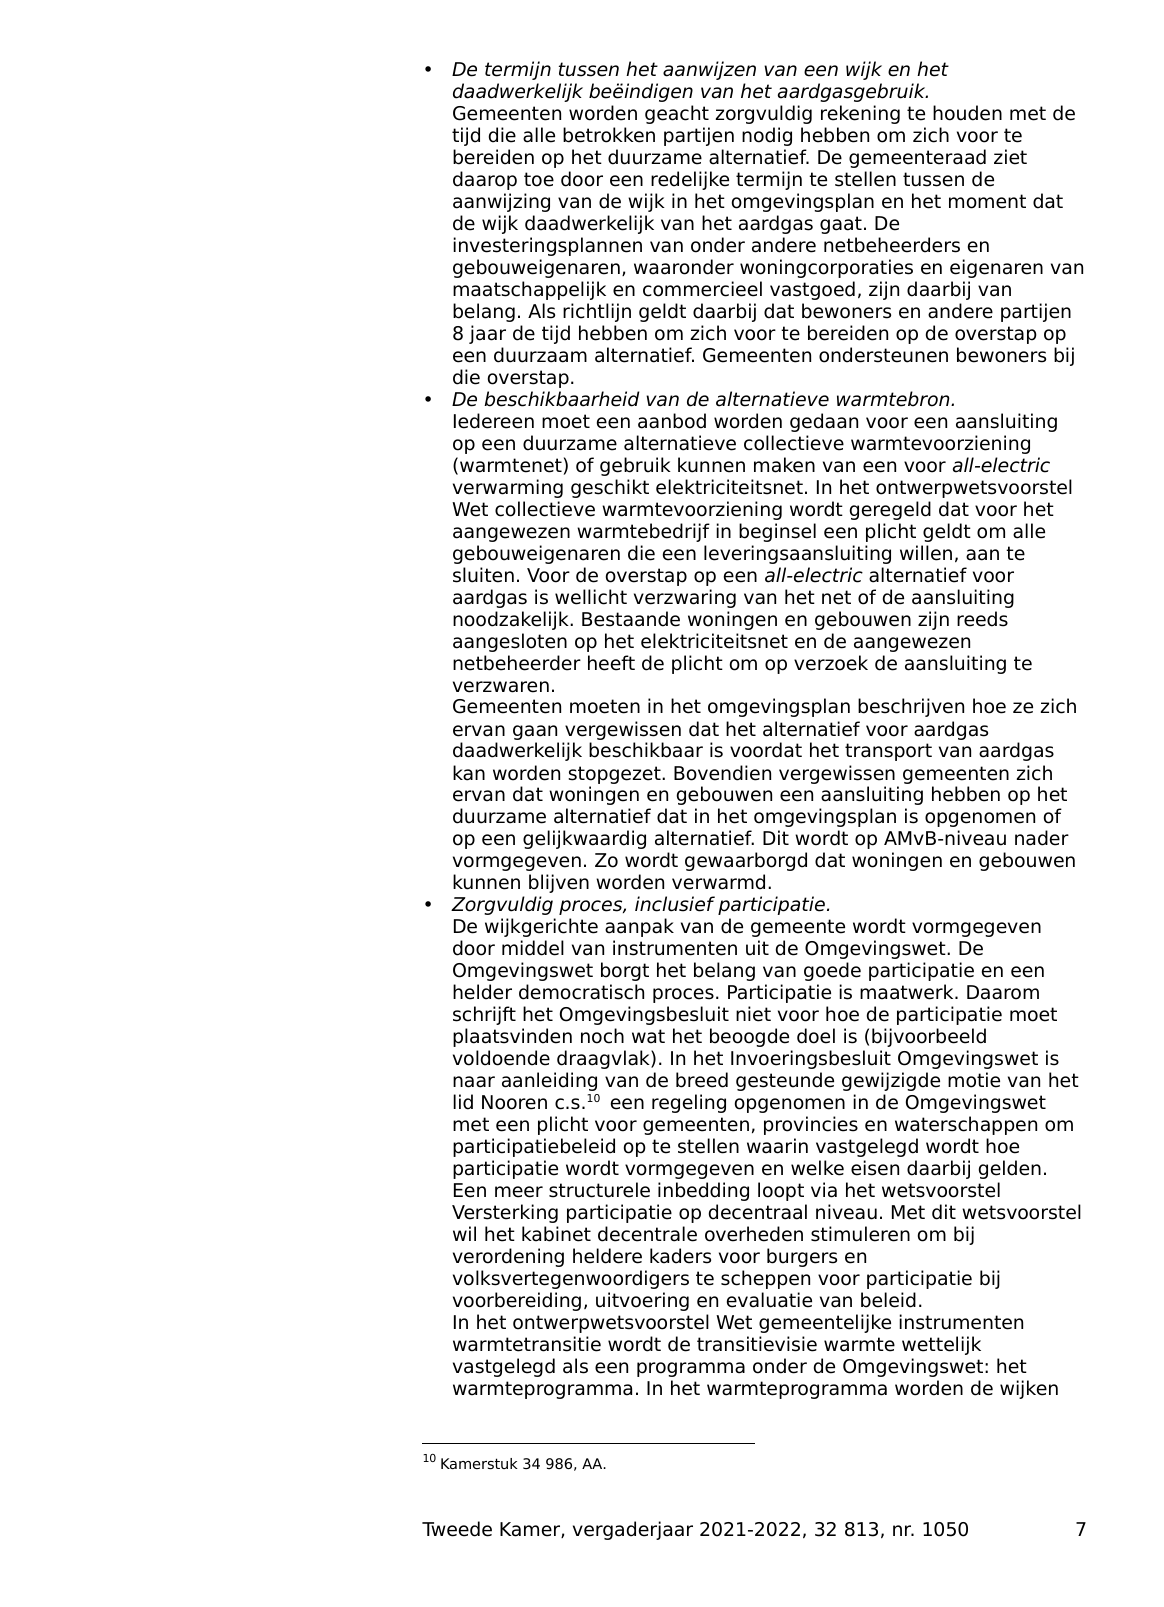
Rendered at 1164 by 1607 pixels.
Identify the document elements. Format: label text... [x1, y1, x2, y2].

text Iedereen moet een aanbod worden gedaan voor een aansluiting op een duurzame alternatieve collectieve warmtevoorziening (warmtenet) of gebruik kunnen maken van een voor all-electric verwarming geschikt elektriciteitsnet. In het ontwerpwetsvoorstel Wet collectieve warmtevoorziening wordt geregeld dat voor het aangewezen warmtebedrijf in beginsel een plicht geldt om alle gebouweigenaren die een leveringsaansluiting willen, aan te sluiten. Voor de overstap op een all-electric alternatief voor aardgas is wellicht verzwaring van het net of de aansluiting noodzakelijk. Bestaande woningen en gebouwen zijn reeds aangesloten op het elektriciteitsnet en de aangewezen netbeheerder heeft de plicht om op verzoek de aansluiting te verzwaren. [452, 411, 1087, 696]
text • Zorgvuldig proces, inclusief participatie. [422, 894, 1087, 916]
text Gemeenten worden geacht zorgvuldig rekening te houden met de tijd die alle betrokken partijen nodig hebben om zich voor te bereiden op het duurzame alternatief. De gemeenteraad ziet daarop toe door een redelijke termijn te stellen tussen de aanwijzing van de wijk in het omgevingsplan en het moment dat de wijk daadwerkelijk van het aardgas gaat. De investeringsplannen van onder andere netbeheerders en gebouweigenaren, waaronder woningcorporaties en eigenaren van maatschappelijk en commercieel vastgoed, zijn daarbij van belang. Als richtlijn geldt daarbij dat bewoners en andere partijen 8 jaar de tijd hebben om zich voor te bereiden op de overstap op een duurzaam alternatief. Gemeenten ondersteunen bewoners bij die overstap. [452, 103, 1087, 389]
text • De beschikbaarheid van de alternatieve warmtebron. [422, 389, 1087, 411]
text In het ontwerpwetsvoorstel Wet gemeentelijke instrumenten warmtetransitie wordt de transitievisie warmte wettelijk vastgelegd als een programma onder de Omgevingswet: het warmteprogramma. In het warmteprogramma worden de wijken [452, 1312, 1087, 1400]
text • De termijn tussen het aanwijzen van een wijk en het daadwerkelijk beëindigen van het aardgasgebruik. [422, 59, 1087, 103]
text Gemeenten moeten in het omgevingsplan beschrijven hoe ze zich ervan gaan vergewissen dat het alternatief voor aardgas daadwerkelijk beschikbaar is voordat het transport van aardgas kan worden stopgezet. Bovendien vergewissen gemeenten zich ervan dat woningen en gebouwen een aansluiting hebben op het duurzame alternatief dat in het omgevingsplan is opgenomen of op een gelijkwaardig alternatief. Dit wordt op AMvB-niveau nader vormgegeven. Zo wordt gewaarborgd dat woningen en gebouwen kunnen blijven worden verwarmd. [452, 696, 1087, 894]
text Kamerstuk 34 986, AA. [422, 1452, 1087, 1474]
text De wijkgerichte aanpak van de gemeente wordt vormgegeven door middel van instrumenten uit de Omgevingswet. De Omgevingswet borgt het belang van goede participatie en een helder democratisch proces. Participatie is maatwerk. Daarom schrijft het Omgevingsbesluit niet voor hoe de participatie moet plaatsvinden noch wat het beoogde doel is (bijvoorbeeld voldoende draagvlak). In het Invoeringsbesluit Omgevingswet is naar aanleiding van de breed gesteunde gewijzigde motie van het lid Nooren c.s. een regeling opgenomen in de Omgevingswet met een plicht voor gemeenten, provincies en waterschappen om participatiebeleid op te stellen waarin vastgelegd wordt hoe participatie wordt vormgegeven en welke eisen daarbij gelden. Een meer structurele inbedding loopt via het wetsvoorstel Versterking participatie op decentraal niveau. Met dit wetsvoorstel wil het kabinet decentrale overheden stimuleren om bij verordening heldere kaders voor burgers en volksvertegenwoordigers te scheppen voor participatie bij voorbereiding, uitvoering en evaluatie van beleid. [452, 916, 1087, 1312]
